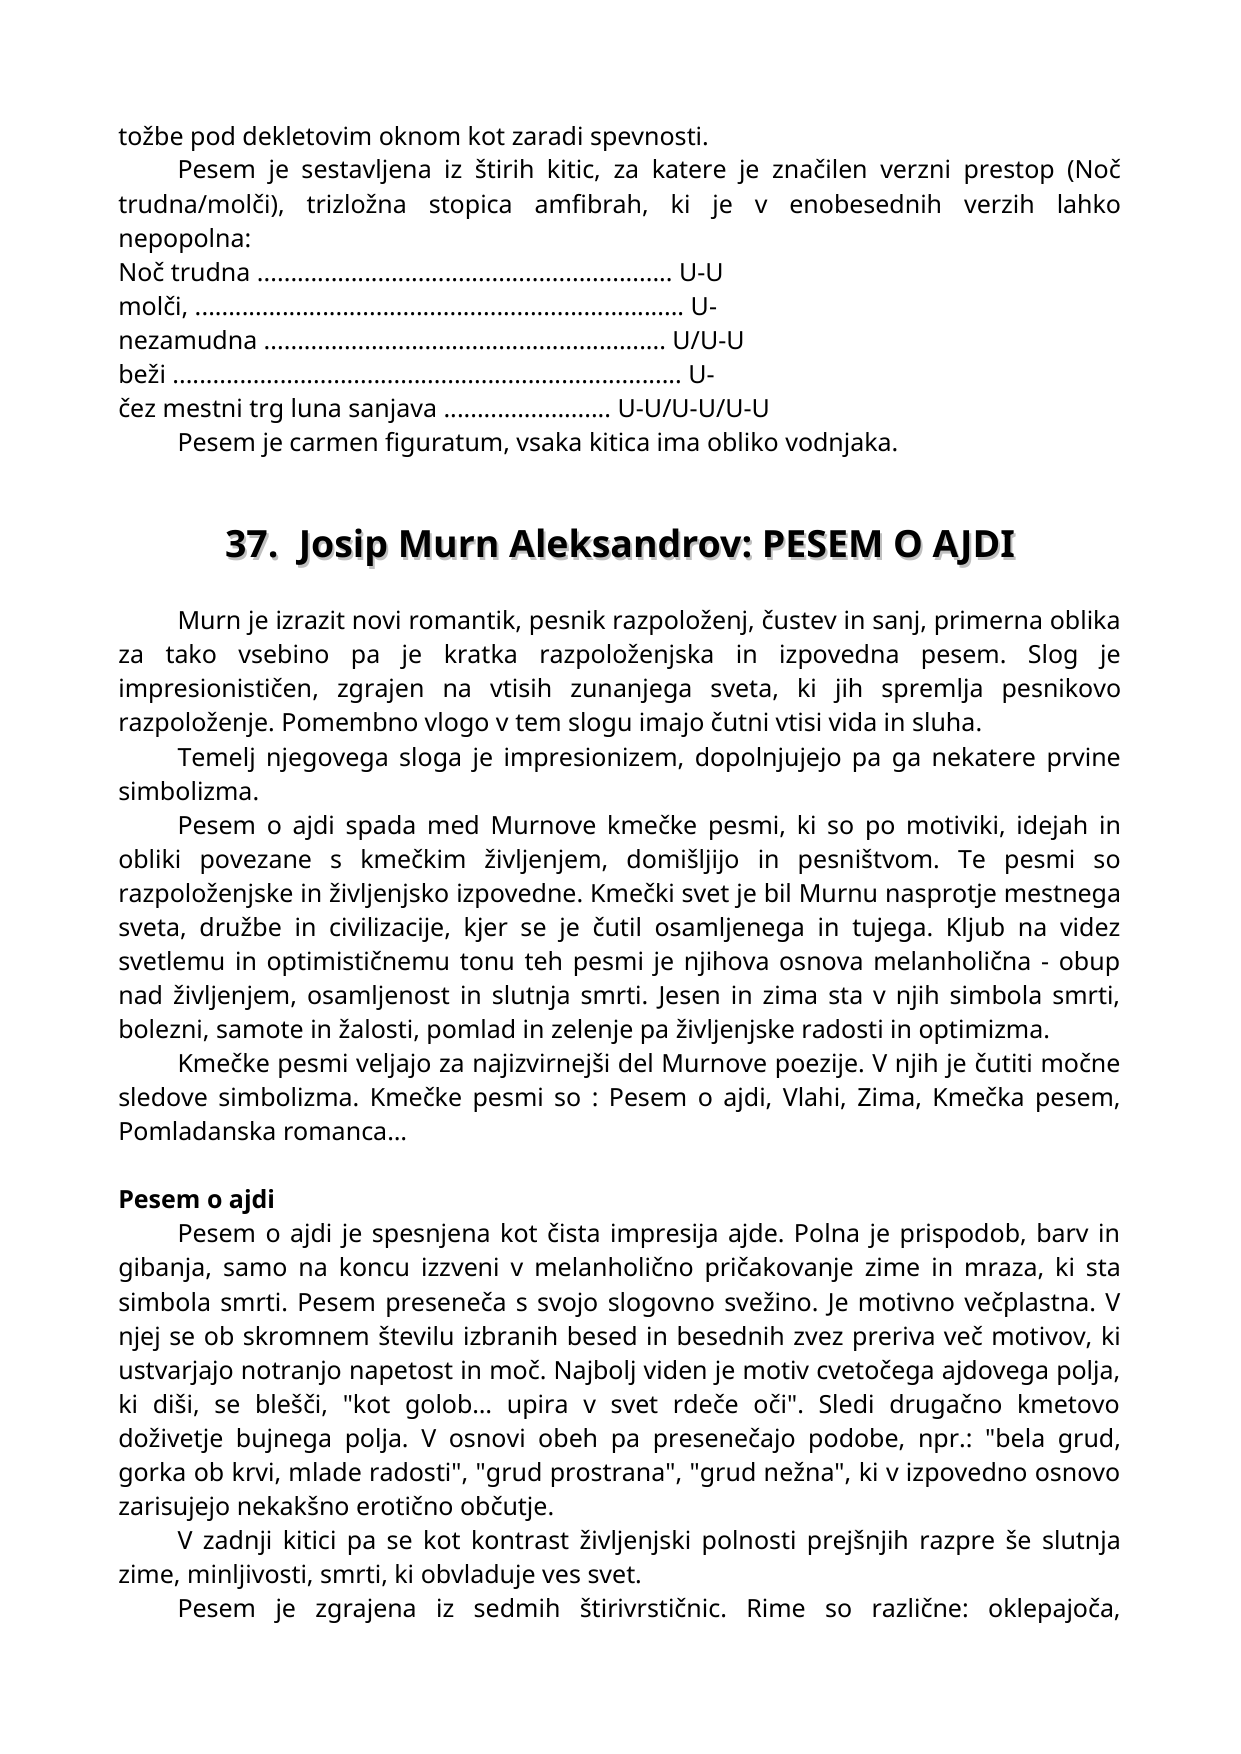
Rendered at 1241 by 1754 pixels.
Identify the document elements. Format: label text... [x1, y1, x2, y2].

text nezamudna ............................................................ U/U-U [118, 322, 1122, 357]
text Pesem je zgrajena iz sedmih štirivrstičnic. Rime so različne: oklepajoča, [118, 1591, 1122, 1625]
text molči, ......................................................................... U- [118, 288, 1122, 322]
text Pesem o ajdi je spesnjena kot čista impresija ajde. Polna je prispodob, barv in gibanja, samo na koncu izzveni v melanholično pričakovanje zime in mraza, ki sta simbola smrti. Pesem preseneča s svojo slogovno svežino. Je motivno večplastna. V njej se ob skromnem številu izbranih besed in besednih zvez preriva več motivov, ki ustvarjajo notranjo napetost in moč. Najbolj viden je motiv cvetočega ajdovega polja, ki diši, se blešči, "kot golob… upira v svet rdeče oči". Sledi drugačno kmetovo doživetje bujnega polja. V osnovi obeh pa presenečajo podobe, npr.: "bela grud, gorka ob krvi, mlade radosti", "grud prostrana", "grud nežna", ki v izpovedno osnovo zarisujejo nekakšno erotično občutje. [118, 1216, 1122, 1523]
text Temelj njegovega sloga je impresionizem, dopolnjujejo pa ga nekatere prvine simbolizma. [118, 739, 1122, 807]
text V zadnji kitici pa se kot kontrast življenjski polnosti prejšnjih razpre še slutnja zime, minljivosti, smrti, ki obvladuje ves svet. [118, 1523, 1122, 1591]
text čez mestni trg luna sanjava ......................... U-U/U-U/U-U [118, 391, 1122, 425]
text Pesem o ajdi [118, 1182, 1122, 1216]
text tožbe pod dekletovim oknom kot zaradi spevnosti. [118, 118, 1122, 152]
text Pesem o ajdi spada med Murnove kmečke pesmi, ki so po motiviki, idejah in obliki povezane s kmečkim življenjem, domišljijo in pesništvom. Te pesmi so razpoloženjske in življenjsko izpovedne. Kmečki svet je bil Murnu nasprotje mestnega sveta, družbe in civilizacije, kjer se je čutil osamljenega in tujega. Kljub na videz svetlemu in optimističnemu tonu teh pesmi je njihova osnova melanholična - obup nad življenjem, osamljenost in slutnja smrti. Jesen in zima sta v njih simbola smrti, bolezni, samote in žalosti, pomlad in zelenje pa življenjske radosti in optimizma. [118, 807, 1122, 1046]
subtitle 37. Josip Murn Aleksandrov: PESEM O AJDI [118, 518, 1122, 569]
text Pesem je carmen figuratum, vsaka kitica ima obliko vodnjaka. [118, 425, 1122, 459]
text Kmečke pesmi veljajo za najizvirnejši del Murnove poezije. V njih je čutiti močne sledove simbolizma. Kmečke pesmi so : Pesem o ajdi, Vlahi, Zima, Kmečka pesem, Pomladanska romanca… [118, 1046, 1122, 1148]
text Noč trudna .............................................................. U-U [118, 254, 1122, 288]
text Pesem je sestavljena iz štirih kitic, za katere je značilen verzni prestop (Noč trudna/molči), trizložna stopica amfibrah, ki je v enobesednih verzih lahko nepopolna: [118, 152, 1122, 254]
text Murn je izrazit novi romantik, pesnik razpoloženj, čustev in sanj, primerna oblika za tako vsebino pa je kratka razpoloženjska in izpovedna pesem. Slog je impresionističen, zgrajen na vtisih zunanjega sveta, ki jih spremlja pesnikovo razpoloženje. Pomembno vlogo v tem slogu imajo čutni vtisi vida in sluha. [118, 603, 1122, 739]
text beži ............................................................................ U- [118, 357, 1122, 391]
